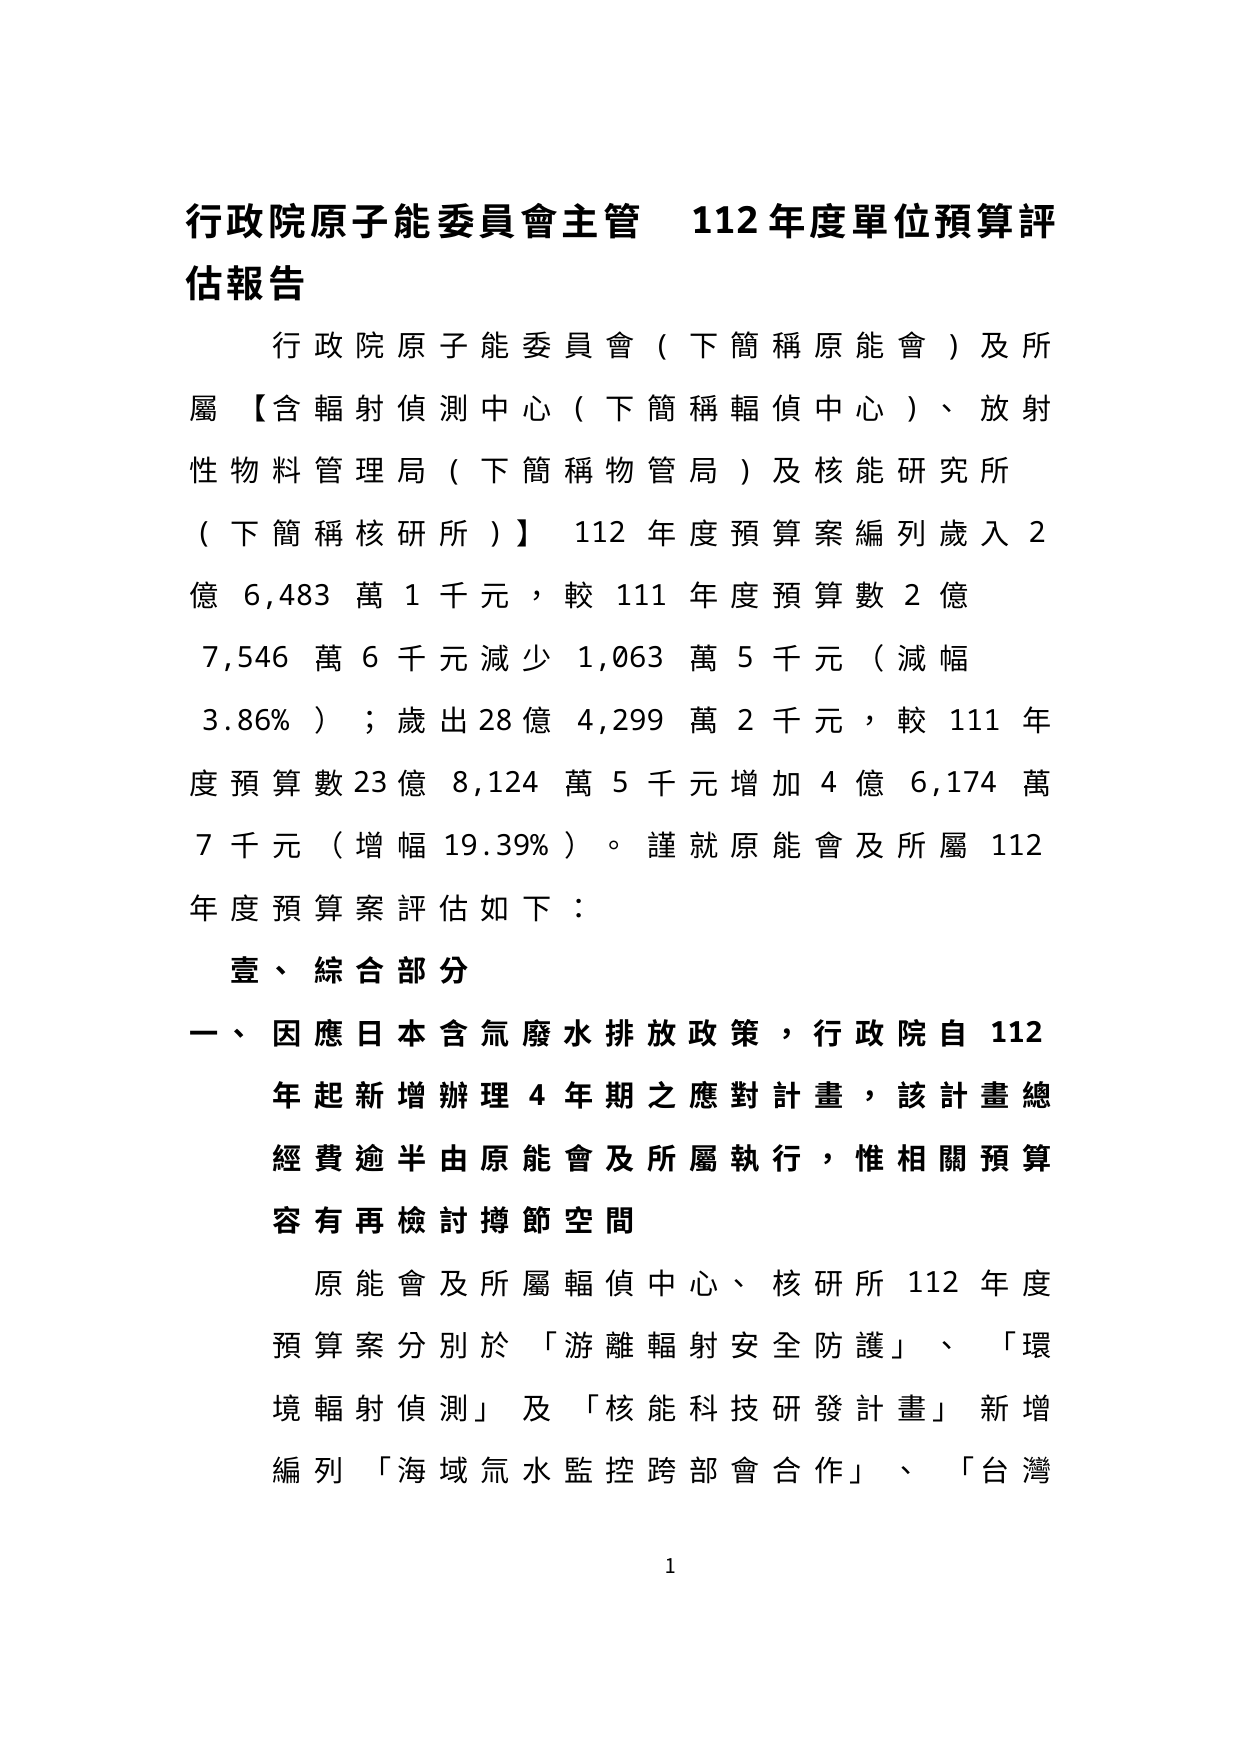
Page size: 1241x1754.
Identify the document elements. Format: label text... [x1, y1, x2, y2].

text 原能會及所屬輻偵中心、核研所112年度預算案分別於「游離輻射安全防護」、「環境輻射偵測」及「核能科技研發計畫」新增編列「海域氚水監控跨部會合作」、「台灣周邊海域海水氚監測」、「海域生物氚量測及放射性物質傳輸安全評估研究」等分支計畫169萬2千元、690萬7千元及4,989萬6千元，均係依行政院111年5月4日核定之「國家海域放射性物質擴散預警及安全評估應對計畫」(下簡稱應對計畫)辦理日本福島核災含氚廢水海洋排放後之措施。經查： [242, 1240, 1058, 1490]
text 一、因應日本含氚廢水排放政策，行政院自112年起新增辦理4年期之應對計畫，該計畫總經費逾半由原能會及所屬執行，惟相關預算容有再檢討撙節空間 [183, 990, 1058, 1240]
text 行政院原子能委員會(下簡稱原能會)及所屬【含輻射偵測中心(下簡稱輻偵中心)、放射性物料管理局(下簡稱物管局)及核能研究所(下簡稱核研所)】112年度預算案編列歲入2億6,483萬1千元，較111年度預算數2億7,546萬6千元減少1,063萬5千元（減幅3.86%）；歲出28億4,299萬2千元，較111年度預算數23億8,124萬5千元增加4億6,174萬7千元（增幅19.39%）。謹就原能會及所屬112年度預算案評估如下： [183, 302, 1058, 927]
text 行政院原子能委員會主管112年度單位預算評估報告 [183, 177, 1058, 302]
text 壹、綜合部分 [187, 927, 1058, 990]
